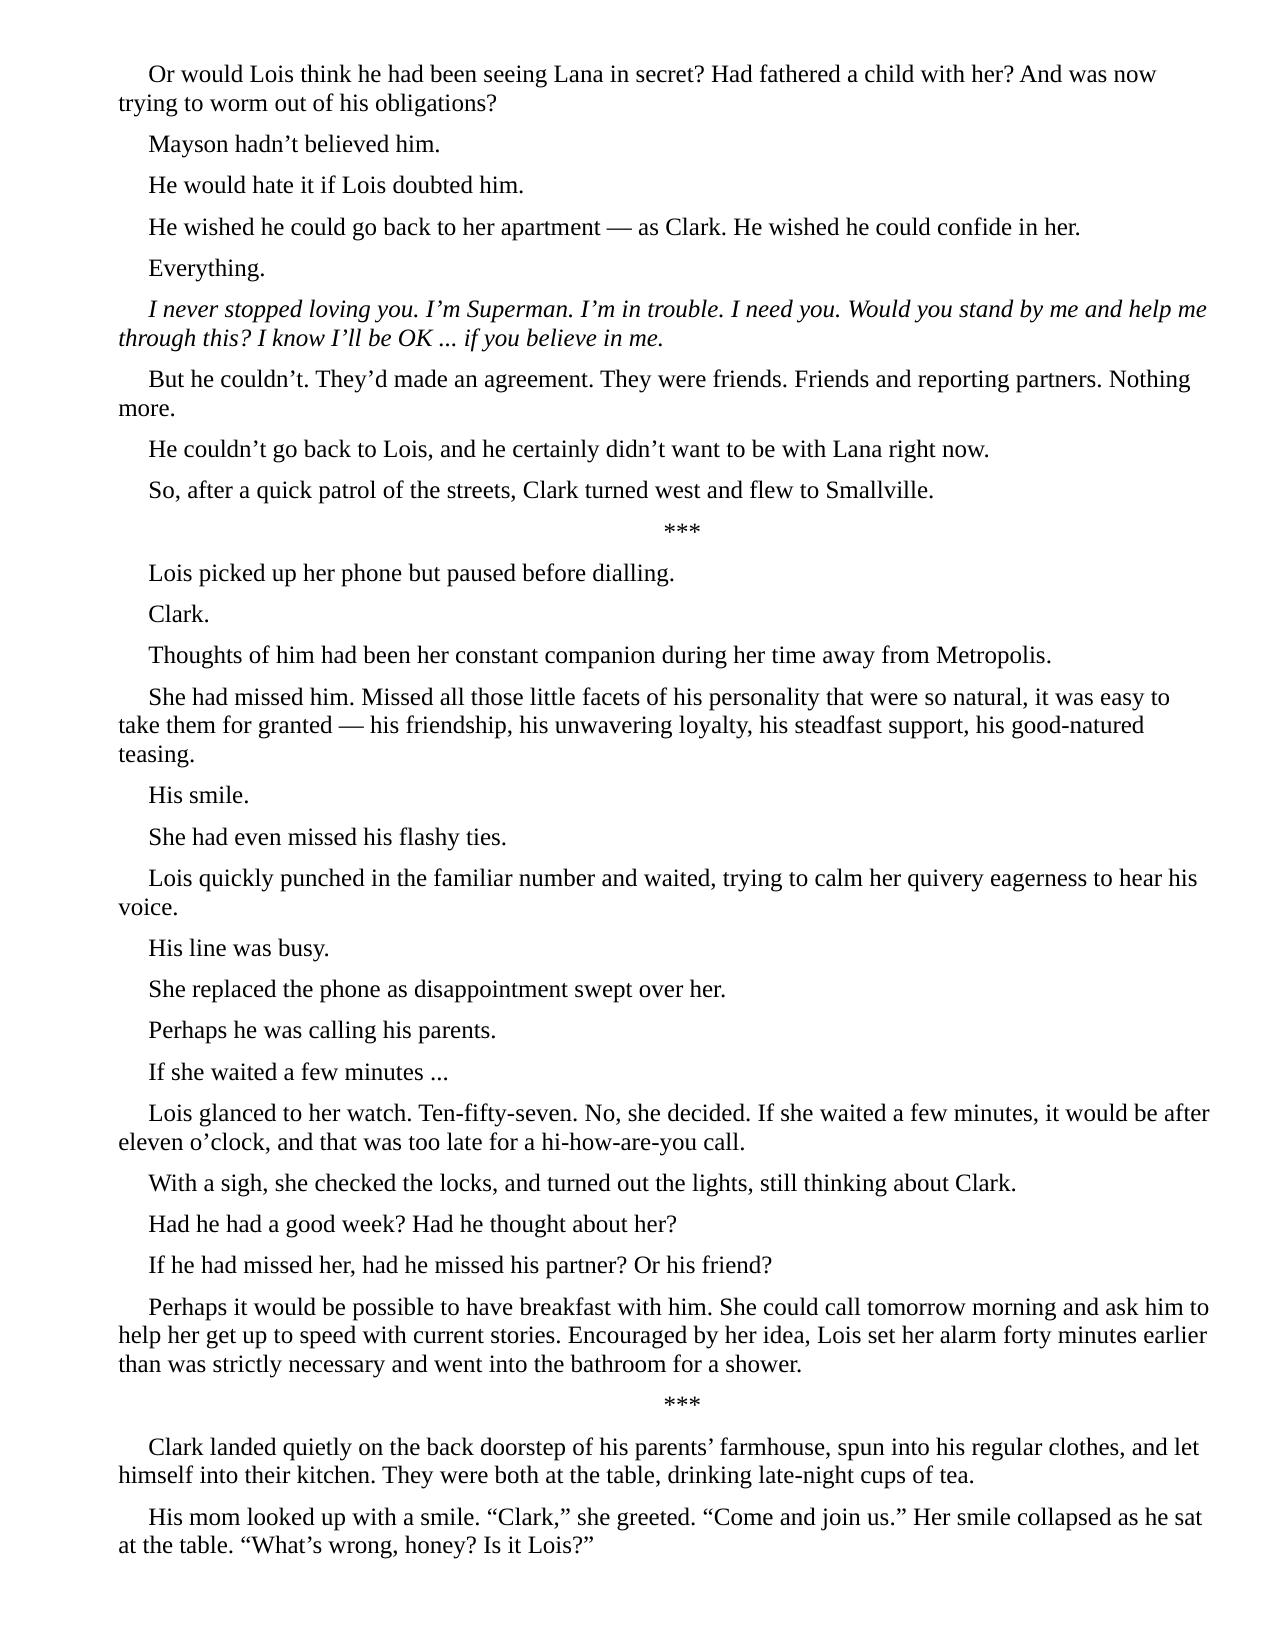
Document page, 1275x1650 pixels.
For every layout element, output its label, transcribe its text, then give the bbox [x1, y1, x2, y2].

text She had even missed his flashy ties. [118, 822, 1216, 850]
text Clark. [118, 599, 1216, 628]
text His line was busy. [118, 933, 1216, 962]
text Or would Lois think he had been seeing Lana in secret? Had fathered a child with her? And was now trying to worm out of his obligations? [118, 59, 1216, 117]
text Everything. [118, 253, 1216, 282]
text She had missed him. Missed all those little facets of his personality that were so natural, it was easy to take them for granted — his friendship, his unwavering loyalty, his steadfast support, his good-natured teasing. [118, 682, 1216, 768]
text Perhaps it would be possible to have breakfast with him. She could call tomorrow morning and ask him to help her get up to speed with current stories. Encouraged by her idea, Lois set her alarm forty minutes earlier than was strictly necessary and went into the bathroom for a shower. [118, 1292, 1216, 1378]
text He couldn’t go back to Lois, and he certainly didn’t want to be with Lana right now. [118, 434, 1216, 463]
text His smile. [118, 780, 1216, 809]
text Lois picked up her phone but paused before dialling. [118, 558, 1216, 587]
text Had he had a good week? Had he thought about her? [118, 1209, 1216, 1238]
text If he had missed her, had he missed his partner? Or his friend? [118, 1250, 1216, 1279]
text Mayson hadn’t believed him. [118, 129, 1216, 158]
text Lois glanced to her watch. Ten-fifty-seven. No, she decided. If she waited a few minutes, it would be after eleven o’clock, and that was too late for a hi-how-are-you call. [118, 1098, 1216, 1155]
text *** [118, 1390, 1216, 1419]
text Clark landed quietly on the back doorstep of his parents’ farmhouse, spun into his regular clothes, and let himself into their kitchen. They were both at the table, drinking late-night cups of tea. [118, 1432, 1216, 1489]
text He would hate it if Lois doubted him. [118, 170, 1216, 199]
text He wished he could go back to her apartment — as Clark. He wished he could confide in her. [118, 212, 1216, 240]
text With a sigh, she checked the locks, and turned out the lights, still thinking about Clark. [118, 1168, 1216, 1197]
text Perhaps he was calling his parents. [118, 1015, 1216, 1044]
text If she waited a few minutes ... [118, 1057, 1216, 1085]
text She replaced the phone as disappointment swept over her. [118, 974, 1216, 1003]
text But he couldn’t. They’d made an agreement. They were friends. Friends and reporting partners. Nothing more. [118, 364, 1216, 422]
text *** [118, 517, 1216, 545]
text Lois quickly punched in the familiar number and waited, trying to calm her quivery eagerness to hear his voice. [118, 863, 1216, 920]
text I never stopped loving you. I’m Superman. I’m in trouble. I need you. Would you stand by me and help me through this? I know I’ll be OK ... if you believe in me. [118, 294, 1216, 352]
text His mom looked up with a smile. “Clark,” she greeted. “Come and join us.” Her smile collapsed as he sat at the table. “What’s wrong, honey? Is it Lois?” [118, 1502, 1216, 1559]
text Thoughts of him had been her constant companion during her time away from Metropolis. [118, 640, 1216, 669]
text So, after a quick patrol of the streets, Clark turned west and flew to Smallville. [118, 475, 1216, 504]
